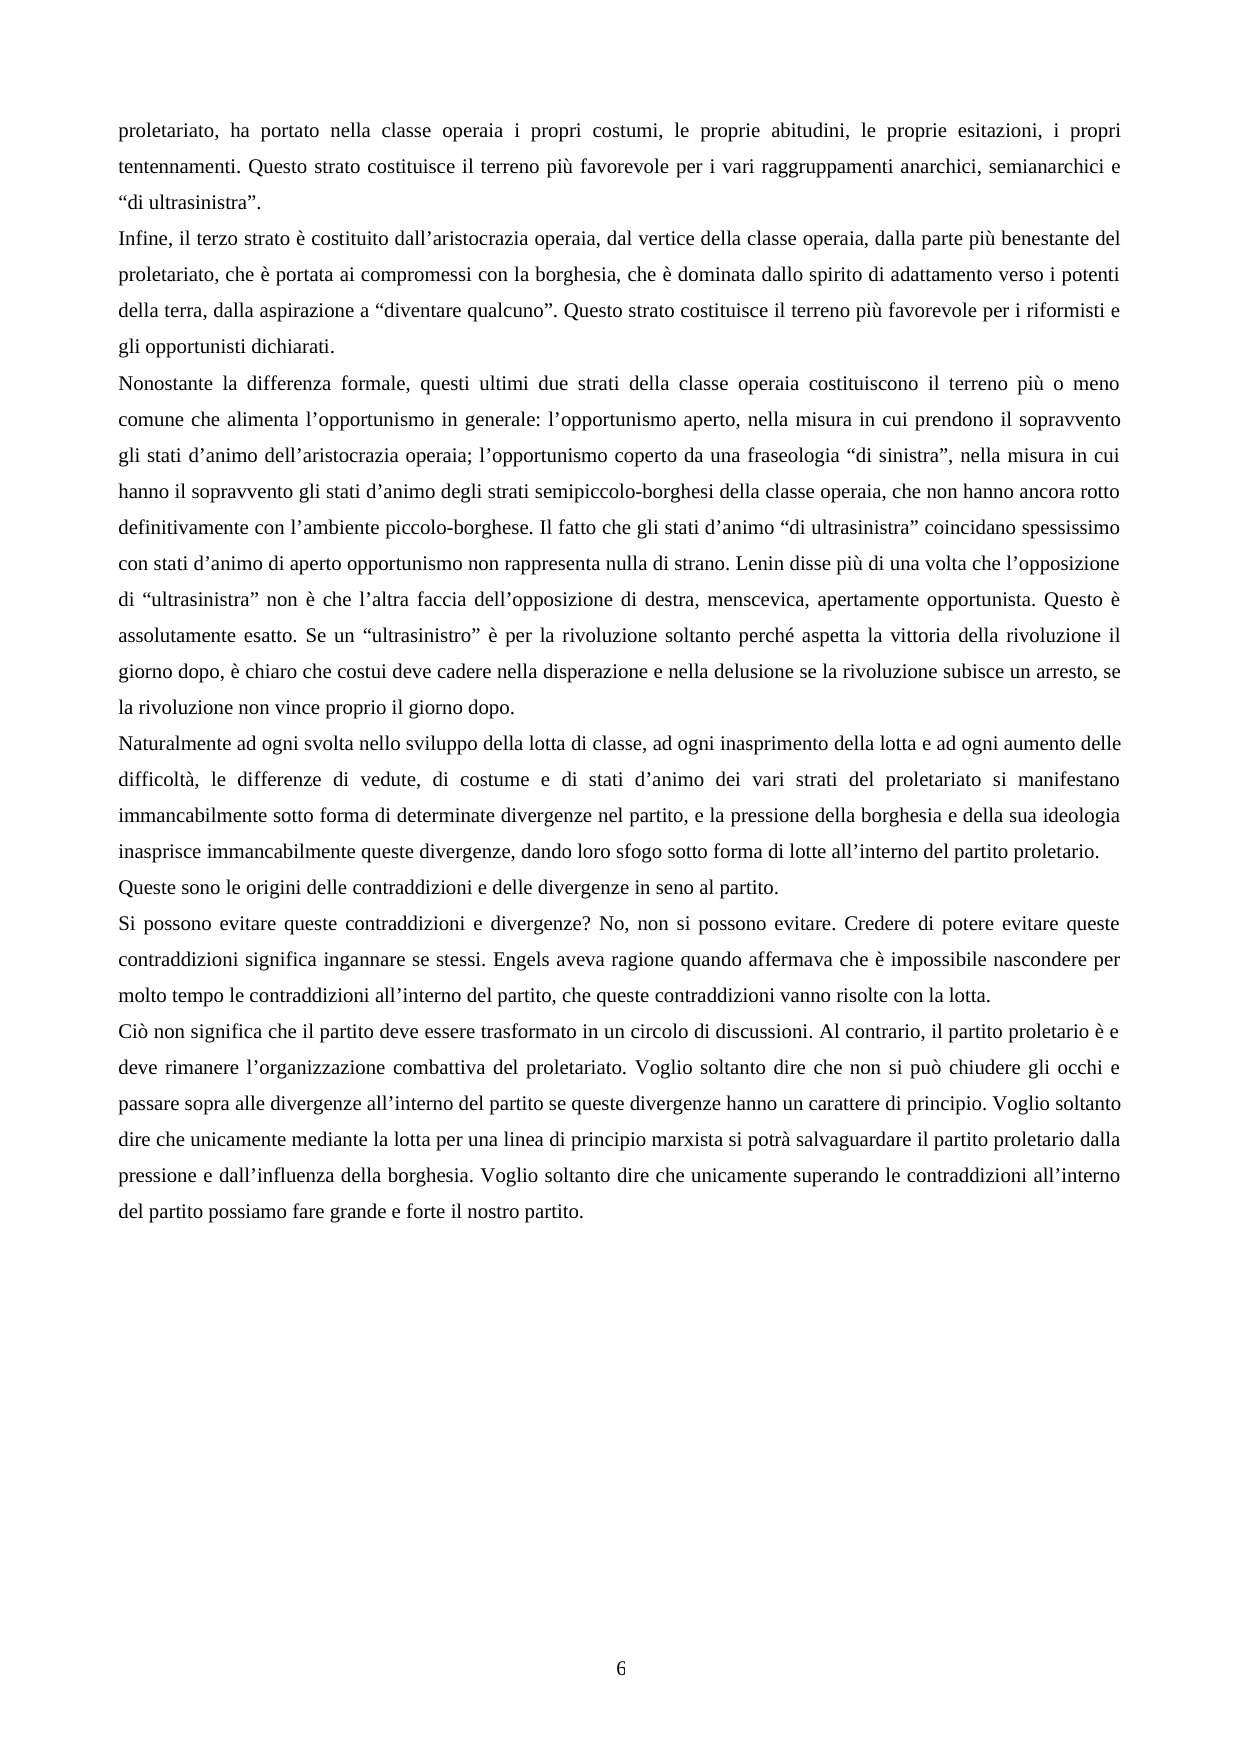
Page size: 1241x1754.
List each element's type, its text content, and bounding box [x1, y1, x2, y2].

text Infine, il terzo strato è costituito dall’aristocrazia operaia, dal vertice della classe operaia, dalla parte più benestante del proletariato, che è portata ai compromessi con la borghesia, che è dominata dallo spirito di adattamento verso i potenti della terra, dalla aspirazione a “diventare qualcuno”. Questo strato costituisce il terreno più favorevole per i riformisti e gli opportunisti dichiarati. [118, 226, 1122, 358]
text proletariato, ha portato nella classe operaia i propri costumi, le proprie abitudini, le proprie esitazioni, i propri tentennamenti. Questo strato costituisce il terreno più favorevole per i vari raggruppamenti anarchici, semianarchici e “di ultrasinistra”. [118, 118, 1122, 214]
text Si possono evitare queste contraddizioni e divergenze? No, non si possono evitare. Credere di potere evitare queste contraddizioni significa ingannare se stessi. Engels aveva ragione quando affermava che è impossibile nascondere per molto tempo le contraddizioni all’interno del partito, che queste contraddizioni vanno risolte con la lotta. [118, 911, 1122, 1007]
text Naturalmente ad ogni svolta nello sviluppo della lotta di classe, ad ogni inasprimento della lotta e ad ogni aumento delle difficoltà, le differenze di vedute, di costume e di stati d’animo dei vari strati del proletariato si manifestano immancabilmente sotto forma di determinate divergenze nel partito, e la pressione della borghesia e della sua ideologia inasprisce immancabilmente queste divergenze, dando loro sfogo sotto forma di lotte all’interno del partito proletario. [118, 731, 1122, 863]
text Queste sono le origini delle contraddizioni e delle divergenze in seno al partito. [118, 875, 1122, 899]
text Nonostante la differenza formale, questi ultimi due strati della classe operaia costituiscono il terreno più o meno comune che alimenta l’opportunismo in generale: l’opportunismo aperto, nella misura in cui prendono il sopravvento gli stati d’animo dell’aristocrazia operaia; l’opportunismo coperto da una fraseologia “di sinistra”, nella misura in cui hanno il sopravvento gli stati d’animo degli strati semipiccolo-borghesi della classe operaia, che non hanno ancora rotto definitivamente con l’ambiente piccolo-borghese. Il fatto che gli stati d’animo “di ultrasinistra” coincidano spessissimo con stati d’animo di aperto opportunismo non rappresenta nulla di strano. Lenin disse più di una volta che l’opposizione di “ultrasinistra” non è che l’altra faccia dell’opposizione di destra, menscevica, apertamente opportunista. Questo è assolutamente esatto. Se un “ultrasinistro” è per la rivoluzione soltanto perché aspetta la vittoria della rivoluzione il giorno dopo, è chiaro che costui deve cadere nella disperazione e nella delusione se la rivoluzione subisce un arresto, se la rivoluzione non vince proprio il giorno dopo. [118, 370, 1122, 719]
text Ciò non significa che il partito deve essere trasformato in un circolo di discussioni. Al contrario, il partito proletario è e deve rimanere l’organizzazione combattiva del proletariato. Voglio soltanto dire che non si può chiudere gli occhi e passare sopra alle divergenze all’interno del partito se queste divergenze hanno un carattere di principio. Voglio soltanto dire che unicamente mediante la lotta per una linea di principio marxista si potrà salvaguardare il partito proletario dalla pressione e dall’influenza della borghesia. Voglio soltanto dire che unicamente superando le contraddizioni all’interno del partito possiamo fare grande e forte il nostro partito. [118, 1019, 1122, 1223]
